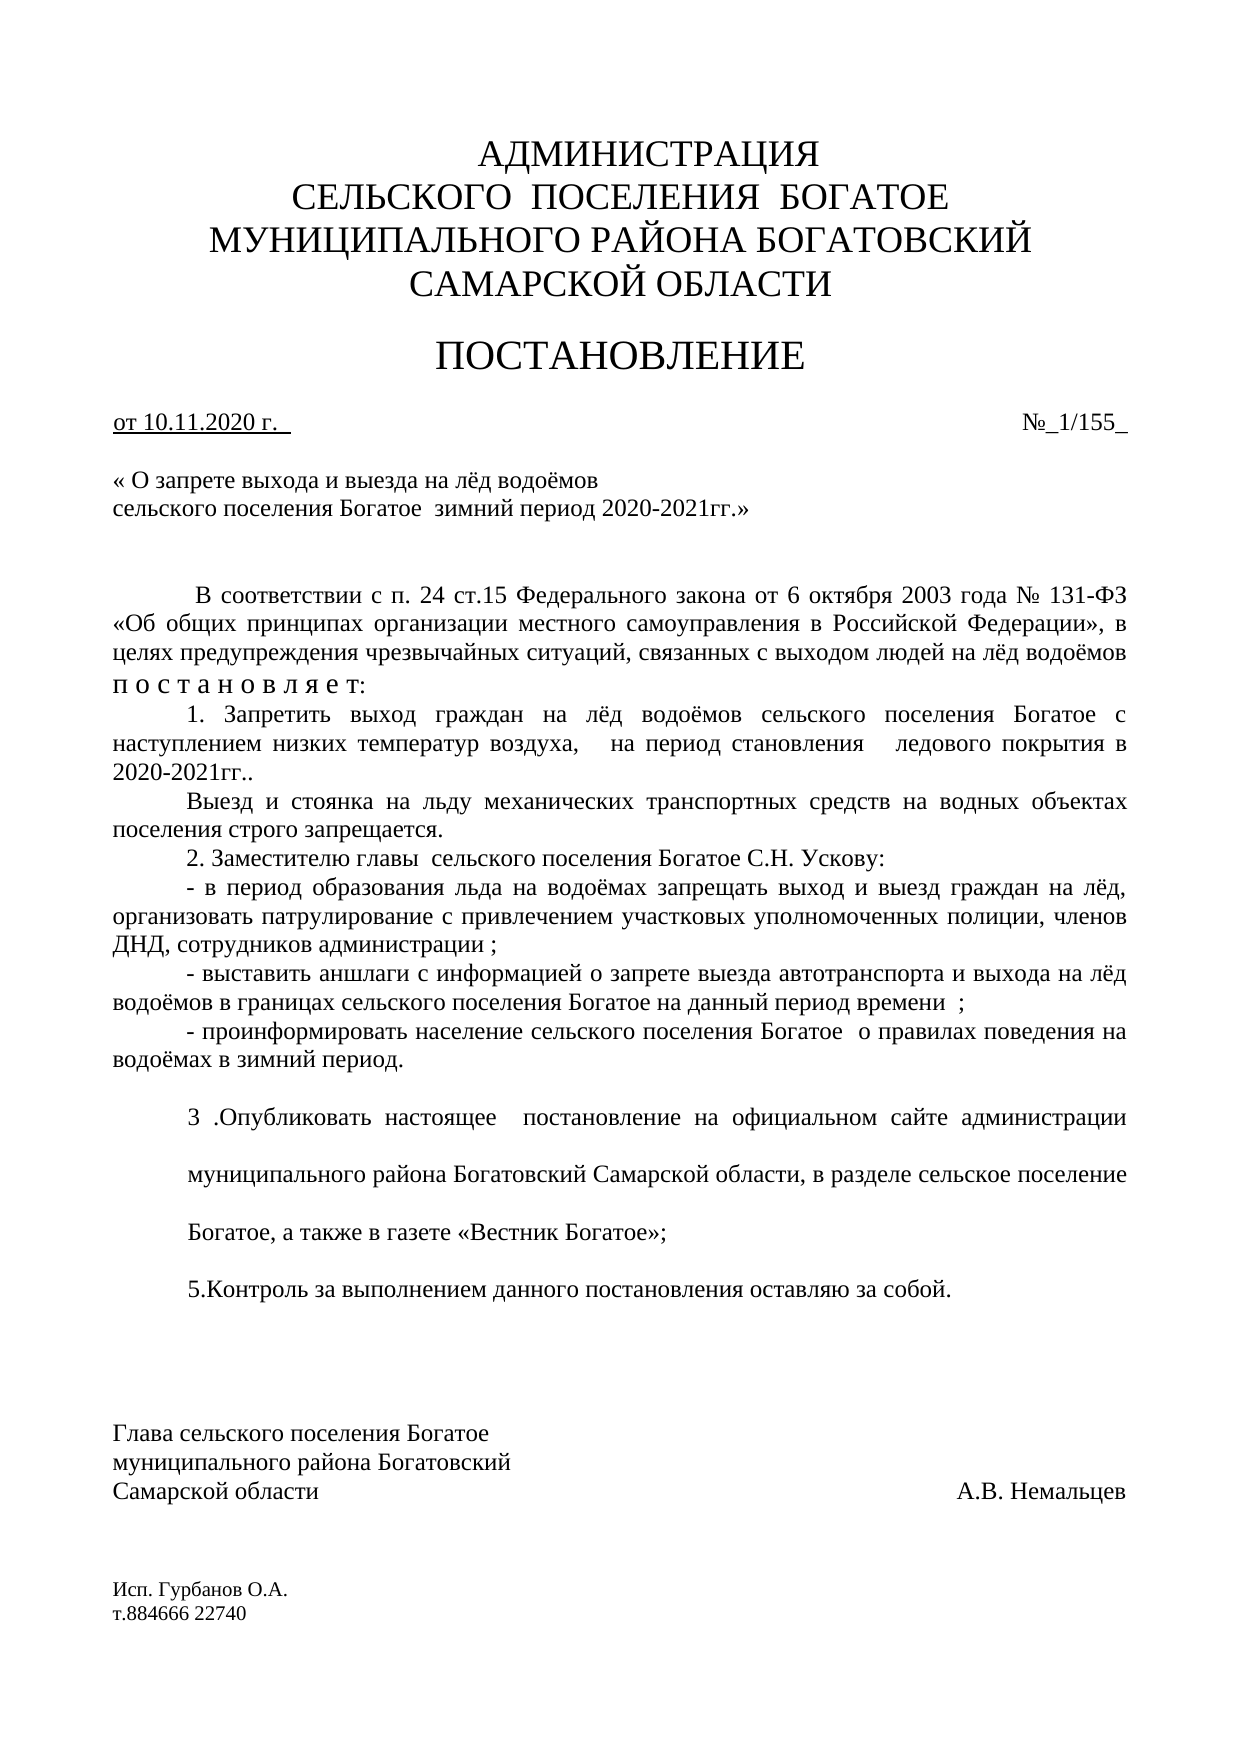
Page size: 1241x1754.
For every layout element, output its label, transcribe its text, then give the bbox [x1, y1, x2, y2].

text 2. Заместителю главы сельского поселения Богатое С.Н. Ускову: [112, 843, 1128, 872]
text ПОСТАНОВЛЕНИЕ [112, 331, 1128, 378]
text Исп. Гурбанов О.А. [112, 1577, 1128, 1601]
text В соответствии с п. 24 ст.15 Федерального закона от 6 октября 2003 года № 131-ФЗ «Об общих принципах организации местного самоуправления в Российской Федерации», в целях предупреждения чрезвычайных ситуаций, связанных с выходом людей на лёд водоёмов п о с т а н о в л я е т: [112, 580, 1128, 699]
subtitle СЕЛЬСКОГО ПОСЕЛЕНИЯ БОГАТОЕ [112, 175, 1128, 218]
text - проинформировать население сельского поселения Богатое о правилах поведения на водоёмах в зимний период. [112, 1016, 1128, 1073]
text МУНИЦИПАЛЬНОГО РАЙОНА БОГАТОВСКИЙ [112, 218, 1128, 261]
text - выставить аншлаги с информацией о запрете выезда автотранспорта и выхода на лёд водоёмов в границах сельского поселения Богатое на данный период времени ; [112, 958, 1128, 1016]
text 1. Запретить выход граждан на лёд водоёмов сельского поселения Богатое с наступлением низких температур воздуха, на период становления ледового покрытия в 2020-2021гг.. [112, 699, 1128, 786]
subtitle АДМИНИСТРАЦИЯ [112, 132, 1128, 175]
text Глава сельского поселения Богатое [112, 1418, 1128, 1447]
text Самарской области А.В. Немальцев [112, 1476, 1128, 1504]
text Выезд и стоянка на льду механических транспортных средств на водных объектах поселения строго запрещается. [112, 786, 1128, 843]
text т.884666 22740 [112, 1601, 1128, 1625]
text сельского поселения Богатое зимний период 2020-2021гг.» [112, 493, 1128, 522]
list 3 .Опубликовать настоящее постановление на официальном сайте администрации муниципального района Богатовский Самарской области, в разделе сельское поселение Богатое, а также в газете «Вестник Богатое»; [150, 1102, 1128, 1246]
list 5.Контроль за выполнением данного постановления оставляю за собой. [150, 1274, 1128, 1303]
text САМАРСКОЙ ОБЛАСТИ [112, 261, 1128, 304]
text от 10.11.2020 г._ №_1/155_ [112, 407, 1128, 436]
text - в период образования льда на водоёмах запрещать выход и выезд граждан на лёд, организовать патрулирование с привлечением участковых уполномоченных полиции, членов ДНД, сотрудников администрации ; [112, 872, 1128, 958]
text муниципального района Богатовский [112, 1447, 1128, 1476]
text « О запрете выхода и выезда на лёд водоёмов [112, 465, 1128, 493]
